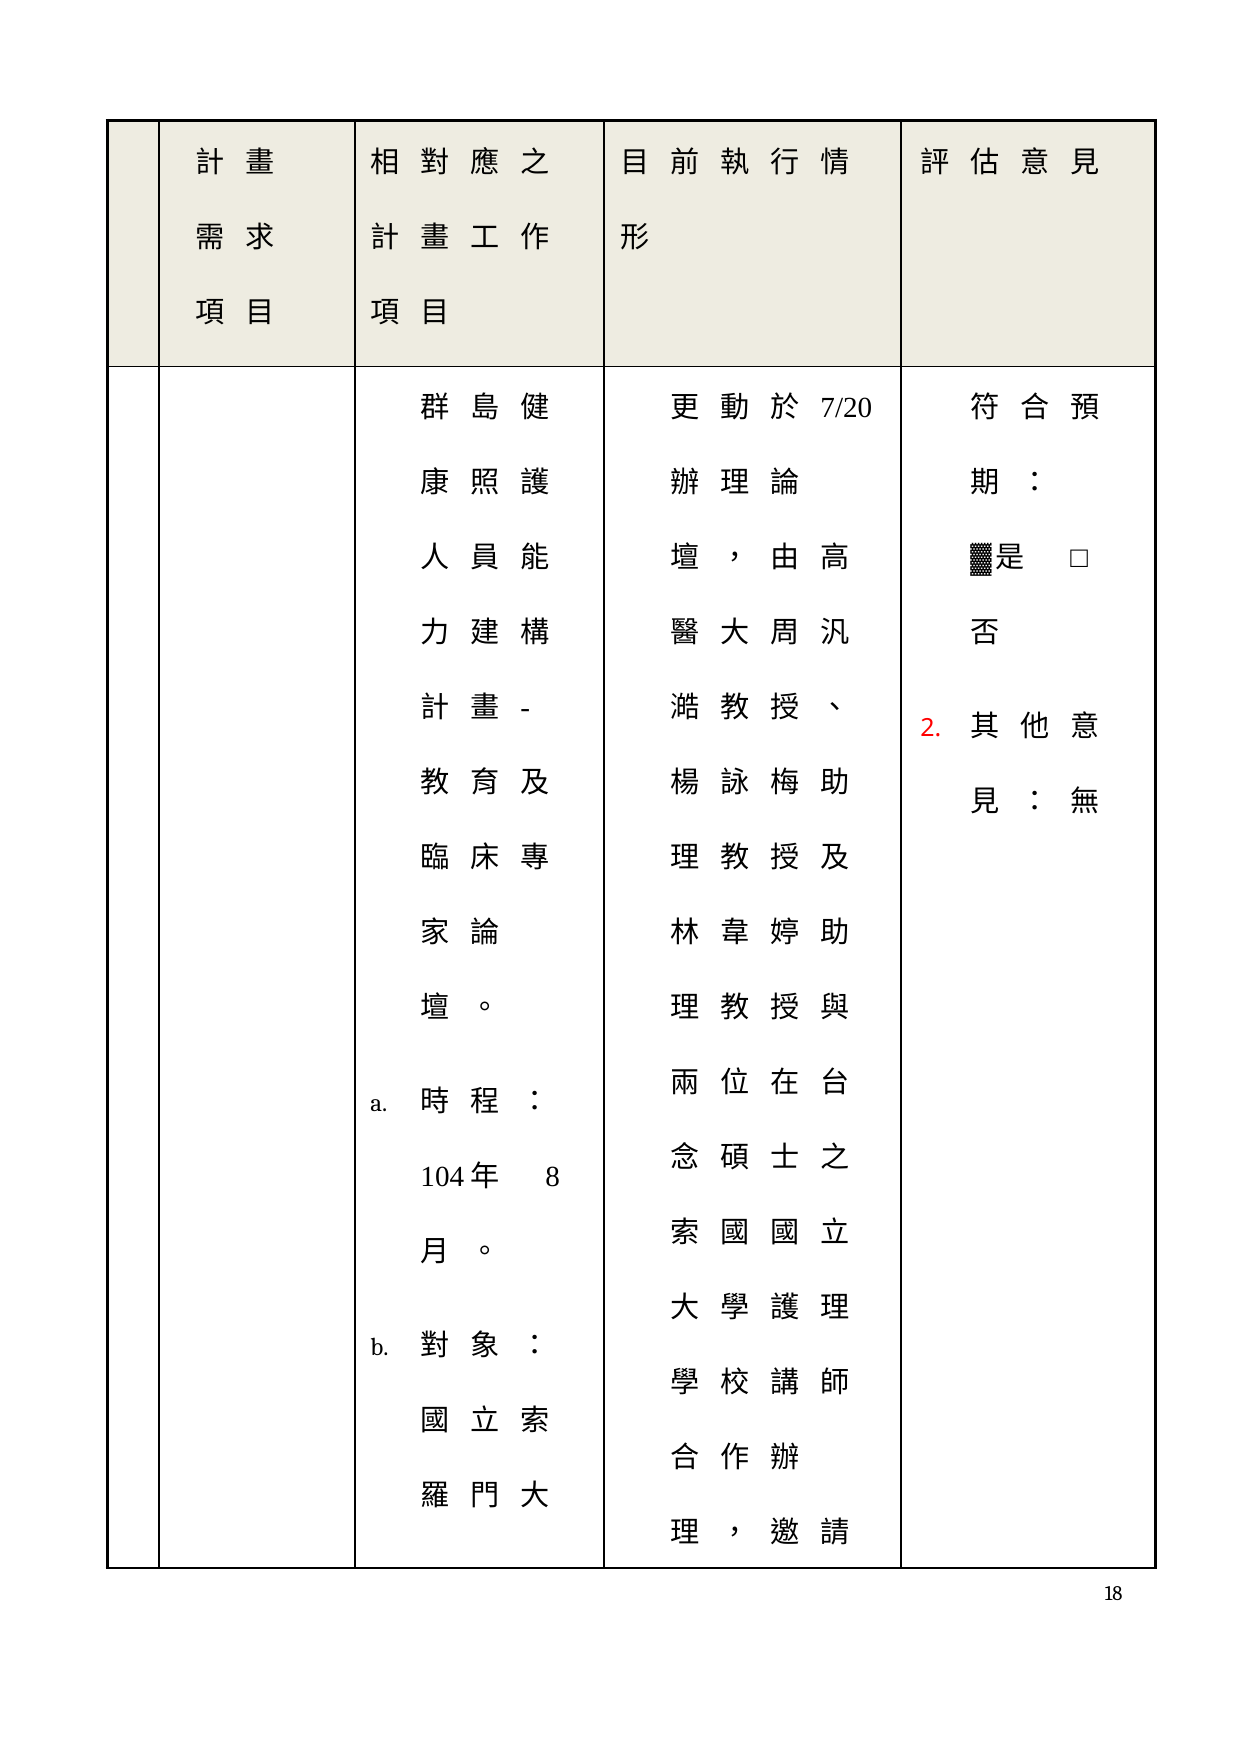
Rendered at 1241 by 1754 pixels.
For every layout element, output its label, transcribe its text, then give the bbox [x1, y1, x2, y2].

table_header 相對應之計畫工作項目 [356, 122, 603, 366]
table_cell 因講師行程考量已更動於7/20辦理論壇，由高醫大周汎澔教授、楊詠梅助理教授及林韋婷助理教授與兩位在台念碩士之索國國立大學護理學校講師合作辦理，邀請索國國立大學護理學校，索國馬省Atifi 護理學校，索羅門護理協會、中央醫院護理人員等參與。 論壇參加人數15人，邀請索國國立大學護理學院、索國衛生部護理主管、索國護理協會、索國中央醫院護理部主任、省Atoifi護理學校校長，馬奇拉省醫院護理部主任等人參與。 會議結論與紀錄將給予索方留存。 [605, 367, 900, 1567]
table_header 評估意見 [902, 122, 1154, 366]
table_cell 計畫執行是否符合預期： ▓是 □否 其他意見：無 [902, 367, 1154, 1567]
table_cell [109, 367, 158, 1567]
table_header 目前執行情形 [605, 122, 900, 366]
table_cell [160, 367, 354, 1567]
table_header [109, 122, 158, 366]
table_cell 提升索羅門群島健康照護人員能力建構計畫-教育及臨床專家論壇。 時程：104年 8 月。 對象：國立索羅門大學護理系資深教師/學生，以及索國中央醫院資深之護理人員及新進護理人員共15-20名。 講師：國內2-3位教授。 課程時數：8小時。 論壇結果將製作成正式文件，提供中華民國醫療援助時參考及索羅門護理人力培育時參考。 [356, 367, 603, 1567]
table_header 計畫需求項目 [160, 122, 354, 366]
